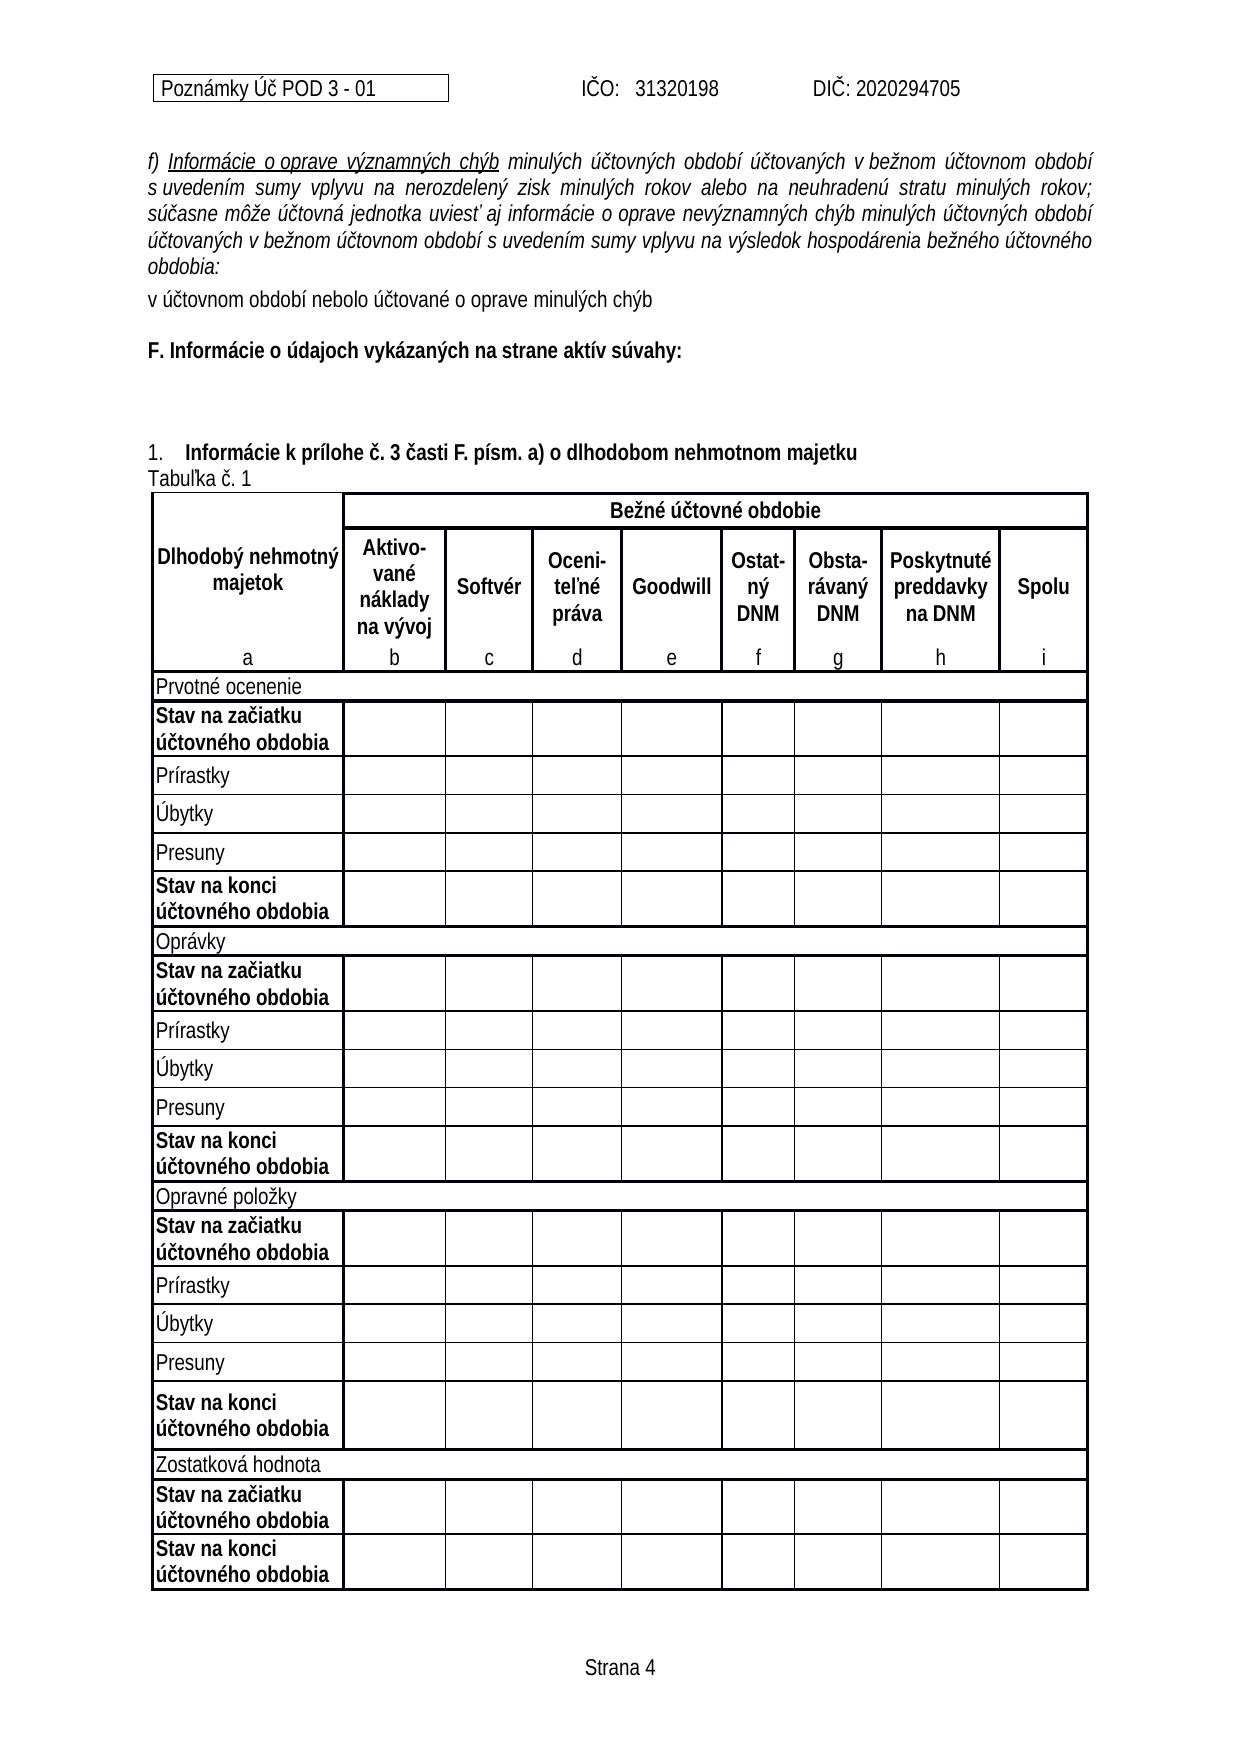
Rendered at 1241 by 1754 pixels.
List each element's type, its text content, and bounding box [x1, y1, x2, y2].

table_cell [723, 1382, 794, 1448]
table_cell [446, 795, 532, 832]
table_cell Oprávky [154, 928, 1086, 954]
table_cell [1000, 1212, 1086, 1265]
table_cell [723, 872, 794, 925]
table_cell [446, 957, 532, 1010]
table_cell Ostat-ný DNM [723, 530, 793, 643]
table_cell [533, 1212, 621, 1265]
table_cell [1000, 1382, 1086, 1448]
table_cell [533, 1050, 621, 1087]
table_cell [622, 1305, 721, 1342]
table_cell [446, 1535, 532, 1587]
table_cell [882, 1212, 999, 1265]
table_cell [795, 1088, 881, 1125]
table_cell [446, 1267, 532, 1303]
table_cell [795, 1212, 881, 1265]
table_cell [533, 757, 621, 793]
table_cell [1000, 703, 1086, 755]
table_cell [446, 834, 532, 870]
table_cell [446, 1382, 532, 1448]
table_cell [723, 703, 794, 755]
table_cell Aktivo-vané náklady na vývoj [345, 530, 444, 643]
table_cell [622, 795, 721, 832]
table_cell [1000, 1267, 1086, 1303]
table_cell [795, 1535, 881, 1587]
table_cell [345, 957, 445, 1010]
table_cell [882, 703, 999, 755]
table_cell Stav na konci účtovného obdobia [154, 1535, 342, 1587]
table_cell e [623, 644, 720, 670]
table_cell [622, 872, 721, 925]
table_cell [723, 1343, 794, 1380]
table_cell [533, 703, 621, 755]
table_cell [446, 1050, 532, 1087]
table_cell Stav na konci účtovného obdobia [154, 1127, 342, 1179]
table_cell [533, 834, 621, 870]
table_cell Úbytky [154, 1305, 342, 1342]
title Informácie k prílohe č. 3 časti F. písm. a) o dlhodobom nehmotnom majetku [148, 439, 1092, 465]
table_cell [533, 795, 621, 832]
table_cell [882, 872, 999, 925]
table_cell [345, 1212, 445, 1265]
table_cell [795, 1267, 881, 1303]
table_cell Softvér [447, 530, 531, 643]
text F. Informácie o údajoch vykázaných na strane aktív súvahy: [148, 337, 1141, 363]
table_cell Goodwill [623, 530, 720, 643]
table_cell [345, 1343, 445, 1380]
table_cell [345, 834, 445, 870]
table_cell [1000, 757, 1086, 793]
table_cell [533, 872, 621, 925]
table_cell [723, 1012, 794, 1048]
table_cell [622, 1535, 721, 1587]
table_cell [882, 1535, 999, 1587]
table_cell Stav na konci účtovného obdobia [154, 1382, 342, 1448]
table_cell [723, 1481, 794, 1533]
subtitle f) Informácie o oprave významných chýb minulých účtovných období účtovaných v bežnom účtovnom období s uvedením sumy vplyvu na nerozdelený zisk minulých rokov alebo na neuhradenú stratu minulých rokov; súčasne môže účtovná jednotka uviesť aj informácie o oprave nevýznamných chýb minulých účtovných období účtovaných v bežnom účtovnom období s uvedením sumy vplyvu na výsledok hospodárenia bežného účtovného obdobia: [148, 148, 1092, 279]
table_header Bežné účtovné obdobie [345, 495, 1086, 526]
table_cell [723, 1305, 794, 1342]
table_cell Oceni-teľné práva [534, 530, 620, 643]
table_cell [533, 1267, 621, 1303]
table_cell [345, 703, 445, 755]
table_cell Prírastky [154, 1267, 342, 1303]
table_cell Zostatková hodnota [154, 1451, 1086, 1477]
table_cell [795, 1343, 881, 1380]
table_cell [446, 1481, 532, 1533]
table_cell [1000, 1535, 1086, 1587]
table_cell [446, 1343, 532, 1380]
table_cell [446, 1127, 532, 1179]
table_cell [446, 872, 532, 925]
table_cell [723, 1050, 794, 1087]
table_cell [446, 1212, 532, 1265]
table_cell [622, 1382, 721, 1448]
table_cell [622, 1012, 721, 1048]
table_cell [622, 1481, 721, 1533]
table_cell [1000, 1343, 1086, 1380]
table_cell [723, 1088, 794, 1125]
table_cell Presuny [154, 1343, 342, 1380]
table_cell [533, 1343, 621, 1380]
table_cell [882, 957, 999, 1010]
table_cell [723, 757, 794, 793]
table_cell [1000, 1305, 1086, 1342]
table_cell [622, 1050, 721, 1087]
table_cell [345, 1050, 445, 1087]
table_cell [533, 1535, 621, 1587]
table_cell [533, 1305, 621, 1342]
table_cell [882, 1305, 999, 1342]
table_cell [533, 1382, 621, 1448]
table_cell [622, 834, 721, 870]
table_cell [882, 1127, 999, 1179]
table_cell [795, 1050, 881, 1087]
table_cell [533, 957, 621, 1010]
table_cell [533, 1088, 621, 1125]
table_cell [622, 1267, 721, 1303]
table_cell [723, 1212, 794, 1265]
table_cell [446, 703, 532, 755]
table_cell [723, 834, 794, 870]
table_cell [533, 1012, 621, 1048]
table_cell i [1001, 644, 1086, 670]
table_cell g [796, 644, 880, 670]
table_cell [1000, 872, 1086, 925]
table_cell [1000, 1481, 1086, 1533]
table_cell Stav na konci účtovného obdobia [154, 872, 342, 925]
table_cell [1000, 1012, 1086, 1048]
table_cell Stav na začiatku účtovného obdobia [154, 703, 342, 755]
table_cell [622, 703, 721, 755]
table_cell [446, 1088, 532, 1125]
table_cell b [345, 644, 444, 670]
table_cell [345, 1382, 445, 1448]
table_cell f [723, 644, 793, 670]
table_cell [795, 757, 881, 793]
table_cell [795, 957, 881, 1010]
table_cell Obsta- rávaný DNM [796, 530, 880, 643]
table_cell Prvotné ocenenie [154, 673, 1086, 699]
table_cell [882, 1012, 999, 1048]
table_cell [533, 1127, 621, 1179]
table_cell [1000, 795, 1086, 832]
table_cell [622, 1343, 721, 1380]
table_cell [1000, 957, 1086, 1010]
table_cell [345, 1305, 445, 1342]
table_cell [446, 1305, 532, 1342]
table_cell [1000, 1127, 1086, 1179]
table_cell [345, 872, 445, 925]
table_cell [723, 795, 794, 832]
table_cell Presuny [154, 1088, 342, 1125]
table_cell [622, 1088, 721, 1125]
table_cell Stav na začiatku účtovného obdobia [154, 1481, 342, 1533]
table_cell [1000, 1088, 1086, 1125]
table_cell Stav na začiatku účtovného obdobia [154, 1212, 342, 1265]
table_cell [882, 1050, 999, 1087]
table_cell [1000, 1050, 1086, 1087]
table_cell [795, 1382, 881, 1448]
table_cell [882, 834, 999, 870]
table_cell [882, 1481, 999, 1533]
table_cell [795, 1127, 881, 1179]
table_cell [795, 1305, 881, 1342]
table_cell [533, 1481, 621, 1533]
table_cell Poskytnuté preddavky na DNM [883, 530, 998, 643]
table_cell [345, 1535, 445, 1587]
table_cell [1000, 834, 1086, 870]
table_cell Úbytky [154, 795, 342, 832]
table_cell [622, 1127, 721, 1179]
table_cell [622, 757, 721, 793]
table_cell [622, 1212, 721, 1265]
text Tabuľka č. 1 [148, 465, 1092, 492]
table_cell Prírastky [154, 757, 342, 793]
table_cell [723, 1267, 794, 1303]
table_cell [882, 1267, 999, 1303]
table_cell [882, 1343, 999, 1380]
table_cell a [154, 644, 342, 670]
table_cell h [883, 644, 998, 670]
table_cell [723, 1535, 794, 1587]
table_cell Stav na začiatku účtovného obdobia [154, 957, 342, 1010]
table_cell Úbytky [154, 1050, 342, 1087]
table_cell [882, 757, 999, 793]
table_cell Spolu [1001, 530, 1086, 643]
table_cell [345, 795, 445, 832]
table_cell [882, 1088, 999, 1125]
table_cell [345, 1088, 445, 1125]
table_cell Presuny [154, 834, 342, 870]
table_cell [882, 1382, 999, 1448]
table_cell [723, 1127, 794, 1179]
table_cell [345, 1127, 445, 1179]
text v účtovnom období nebolo účtované o oprave minulých chýb [148, 286, 1141, 312]
table_cell [622, 957, 721, 1010]
table_cell [795, 1481, 881, 1533]
table_cell d [534, 644, 620, 670]
table_cell Opravné položky [154, 1183, 1086, 1209]
table_header Dlhodobý nehmotný majetok [154, 493, 342, 643]
table_cell Prírastky [154, 1012, 342, 1048]
table_cell [446, 757, 532, 793]
table_cell [446, 1012, 532, 1048]
table_cell [882, 795, 999, 832]
table_cell [795, 834, 881, 870]
table_cell c [447, 644, 531, 670]
table_cell [345, 1481, 445, 1533]
table_cell [345, 757, 445, 793]
table_cell [795, 795, 881, 832]
table_cell [345, 1012, 445, 1048]
table_cell [345, 1267, 445, 1303]
table_cell [795, 1012, 881, 1048]
table_cell [795, 703, 881, 755]
table_cell [795, 872, 881, 925]
table_cell [723, 957, 794, 1010]
